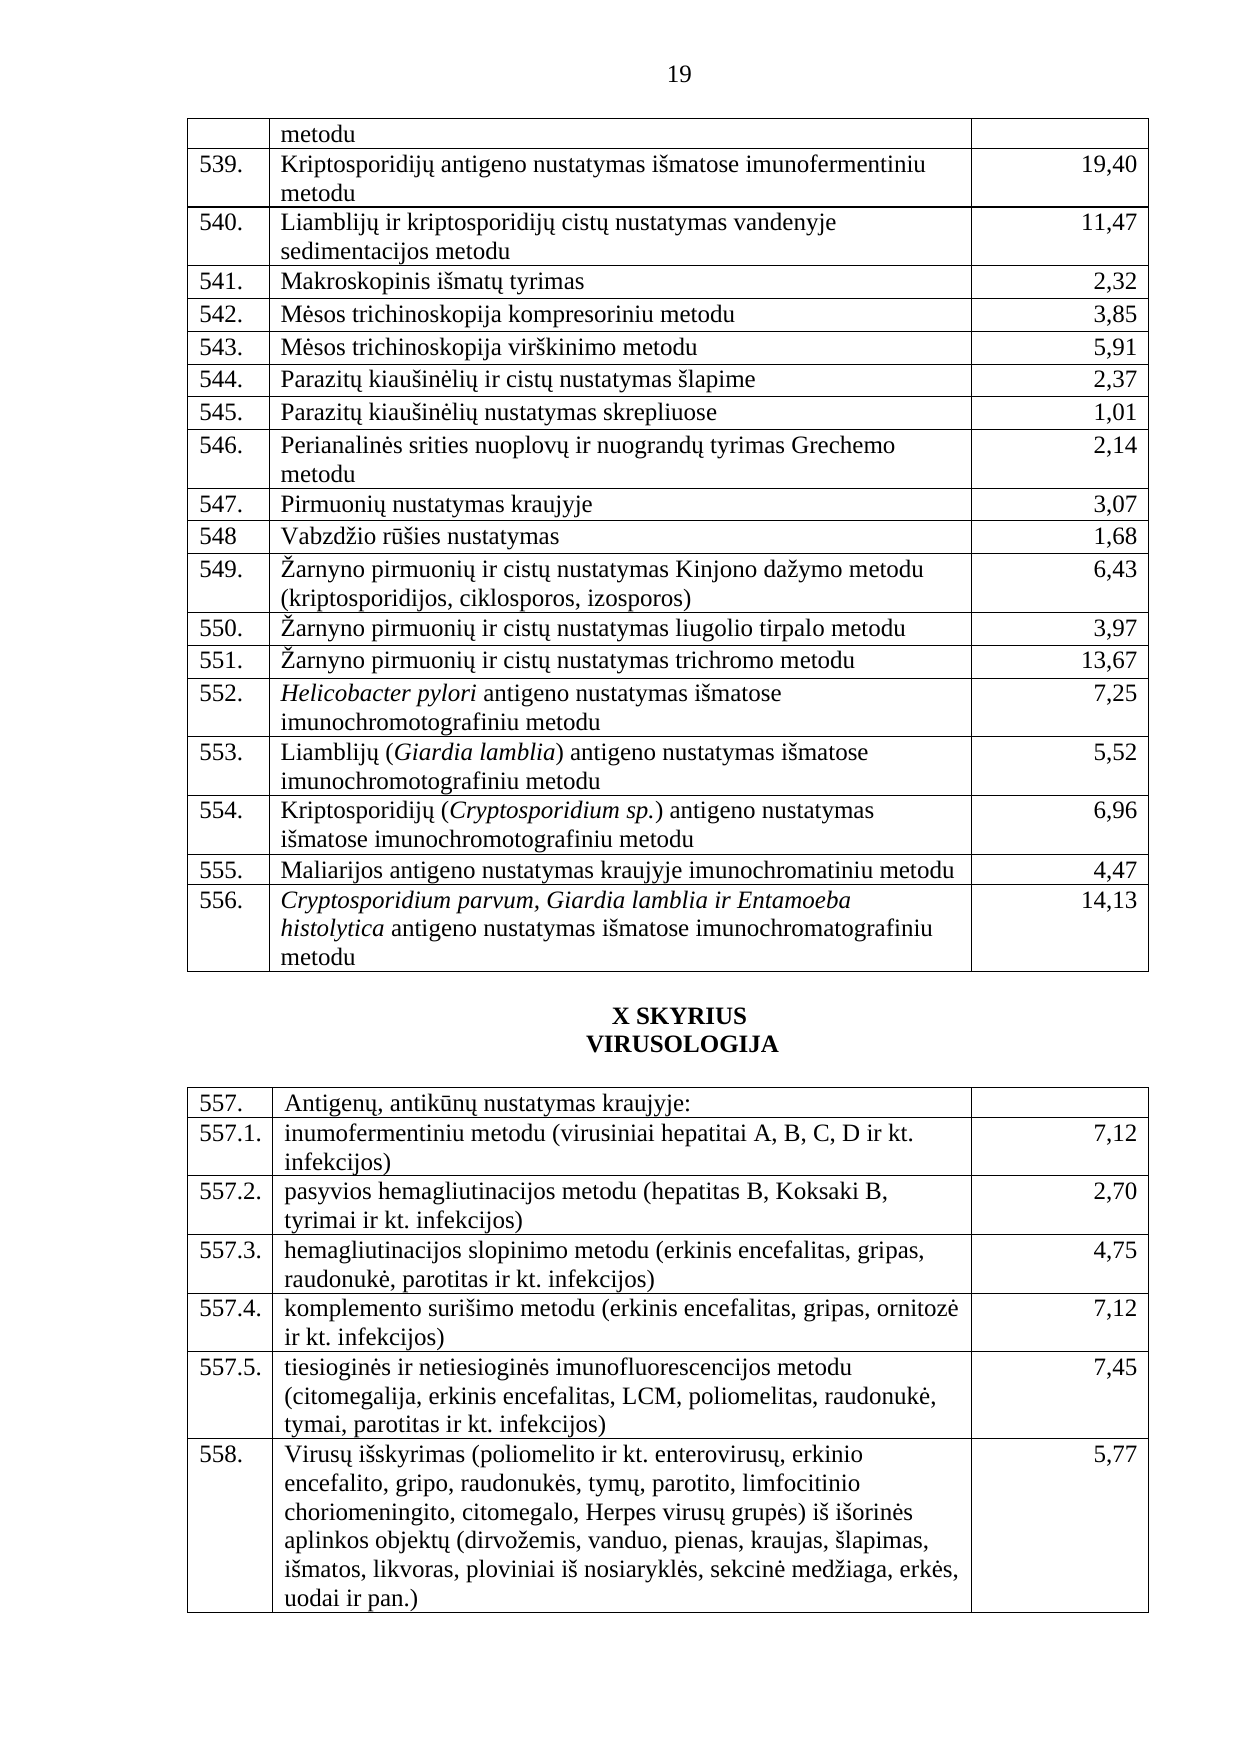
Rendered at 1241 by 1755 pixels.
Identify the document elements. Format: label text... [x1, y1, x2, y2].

table_cell 7,25 [972, 679, 1148, 736]
text X SKYRIUS [177, 1001, 1181, 1029]
table_cell [188, 119, 269, 148]
table_cell Liamblijų ir kriptosporidijų cistų nustatymas vandenyje sedimentacijos metodu [270, 208, 971, 265]
table_cell 3,85 [972, 299, 1148, 331]
table_header 557. [188, 1088, 272, 1117]
table_cell 557.5. [188, 1352, 272, 1438]
table_cell Žarnyno pirmuonių ir cistų nustatymas Kinjono dažymo metodu (kriptosporidijos, ciklosporos, izosporos) [270, 554, 971, 612]
table_cell 19,40 [972, 149, 1148, 206]
table_cell 547. [188, 489, 269, 520]
table_cell 5,52 [972, 737, 1148, 794]
table_cell 540. [188, 208, 269, 265]
table_cell 544. [188, 365, 269, 396]
table_cell Žarnyno pirmuonių ir cistų nustatymas liugolio tirpalo metodu [270, 613, 971, 644]
table_cell 2,32 [972, 266, 1148, 298]
table_cell 13,67 [972, 646, 1148, 677]
table_cell hemagliutinacijos slopinimo metodu (erkinis encefalitas, gripas, raudonukė, parotitas ir kt. infekcijos) [273, 1235, 971, 1292]
table_cell 548 [188, 521, 269, 553]
table_cell 7,12 [972, 1294, 1148, 1351]
table_cell Virusų išskyrimas (poliomelito ir kt. enterovirusų, erkinio encefalito, gripo, raudonukės, tymų, parotito, limfocitinio choriomeningito, citomegalo, Herpes virusų grupės) iš išorinės aplinkos objektų (dirvožemis, vanduo, pienas, kraujas, šlapimas, išmatos, likvoras, ploviniai iš nosiaryklės, sekcinė medžiaga, erkės, uodai ir pan.) [273, 1439, 971, 1612]
table_cell metodu [270, 119, 971, 148]
table_cell 553. [188, 737, 269, 794]
table_cell 7,45 [972, 1352, 1148, 1438]
table_cell [972, 119, 1148, 148]
table_cell Žarnyno pirmuonių ir cistų nustatymas trichromo metodu [270, 646, 971, 677]
table_cell 4,47 [972, 855, 1148, 884]
table_cell 3,97 [972, 613, 1148, 644]
table_cell 557.1. [188, 1118, 272, 1175]
table_cell Makroskopinis išmatų tyrimas [270, 266, 971, 298]
table_cell Vabzdžio rūšies nustatymas [270, 521, 971, 553]
table_cell 6,96 [972, 796, 1148, 854]
table_cell 558. [188, 1439, 272, 1612]
table_cell 4,75 [972, 1235, 1148, 1292]
table_cell 555. [188, 855, 269, 884]
table_cell 542. [188, 299, 269, 331]
table_cell 5,77 [972, 1439, 1148, 1612]
table_cell komplemento surišimo metodu (erkinis encefalitas, gripas, ornitozė ir kt. infekcijos) [273, 1294, 971, 1351]
table_cell 545. [188, 397, 269, 429]
table_cell 7,12 [972, 1118, 1148, 1175]
table_cell Cryptosporidium parvum, Giardia lamblia ir Entamoeba histolytica antigeno nustatymas išmatose imunochromatografiniu metodu [270, 885, 971, 971]
table_cell pasyvios hemagliutinacijos metodu (hepatitas B, Koksaki B, tyrimai ir kt. infekcijos) [273, 1176, 971, 1234]
table_cell 556. [188, 885, 269, 971]
table_cell 551. [188, 646, 269, 677]
table_cell 1,01 [972, 397, 1148, 429]
table_cell 557.3. [188, 1235, 272, 1292]
table_cell 557.4. [188, 1294, 272, 1351]
table_header [972, 1088, 1148, 1117]
table_cell 549. [188, 554, 269, 612]
table_cell 2,37 [972, 365, 1148, 396]
table_cell 541. [188, 266, 269, 298]
table_cell Mėsos trichinoskopija virškinimo metodu [270, 332, 971, 363]
table_cell inumofermentiniu metodu (virusiniai hepatitai A, B, C, D ir kt. infekcijos) [273, 1118, 971, 1175]
table_cell 557.2. [188, 1176, 272, 1234]
table_cell Perianalinės srities nuoplovų ir nuograndų tyrimas Grechemo metodu [270, 430, 971, 488]
table_cell Liamblijų (Giardia lamblia) antigeno nustatymas išmatose imunochromotografiniu metodu [270, 737, 971, 794]
table_cell tiesioginės ir netiesioginės imunofluorescencijos metodu (citomegalija, erkinis encefalitas, LCM, poliomelitas, raudonukė, tymai, parotitas ir kt. infekcijos) [273, 1352, 971, 1438]
table_cell 14,13 [972, 885, 1148, 971]
table_cell Parazitų kiaušinėlių nustatymas skrepliuose [270, 397, 971, 429]
table_cell Kriptosporidijų (Cryptosporidium sp.) antigeno nustatymas išmatose imunochromotografiniu metodu [270, 796, 971, 854]
text VIRUSOLOGIJA [177, 1029, 1181, 1058]
table_cell Kriptosporidijų antigeno nustatymas išmatose imunofermentiniu metodu [270, 149, 971, 206]
table_cell Parazitų kiaušinėlių ir cistų nustatymas šlapime [270, 365, 971, 396]
table_cell 550. [188, 613, 269, 644]
table_header Antigenų, antikūnų nustatymas kraujyje: [273, 1088, 971, 1117]
table_cell 2,70 [972, 1176, 1148, 1234]
table_cell 3,07 [972, 489, 1148, 520]
table_cell 543. [188, 332, 269, 363]
table_cell 5,91 [972, 332, 1148, 363]
table_cell 11,47 [972, 208, 1148, 265]
table_cell Maliarijos antigeno nustatymas kraujyje imunochromatiniu metodu [270, 855, 971, 884]
table_cell Mėsos trichinoskopija kompresoriniu metodu [270, 299, 971, 331]
table_cell 539. [188, 149, 269, 206]
table_cell 552. [188, 679, 269, 736]
table_cell 554. [188, 796, 269, 854]
table_cell 2,14 [972, 430, 1148, 488]
table_cell Pirmuonių nustatymas kraujyje [270, 489, 971, 520]
table_cell Helicobacter pylori antigeno nustatymas išmatose imunochromotografiniu metodu [270, 679, 971, 736]
table_cell 546. [188, 430, 269, 488]
table_cell 6,43 [972, 554, 1148, 612]
table_cell 1,68 [972, 521, 1148, 553]
